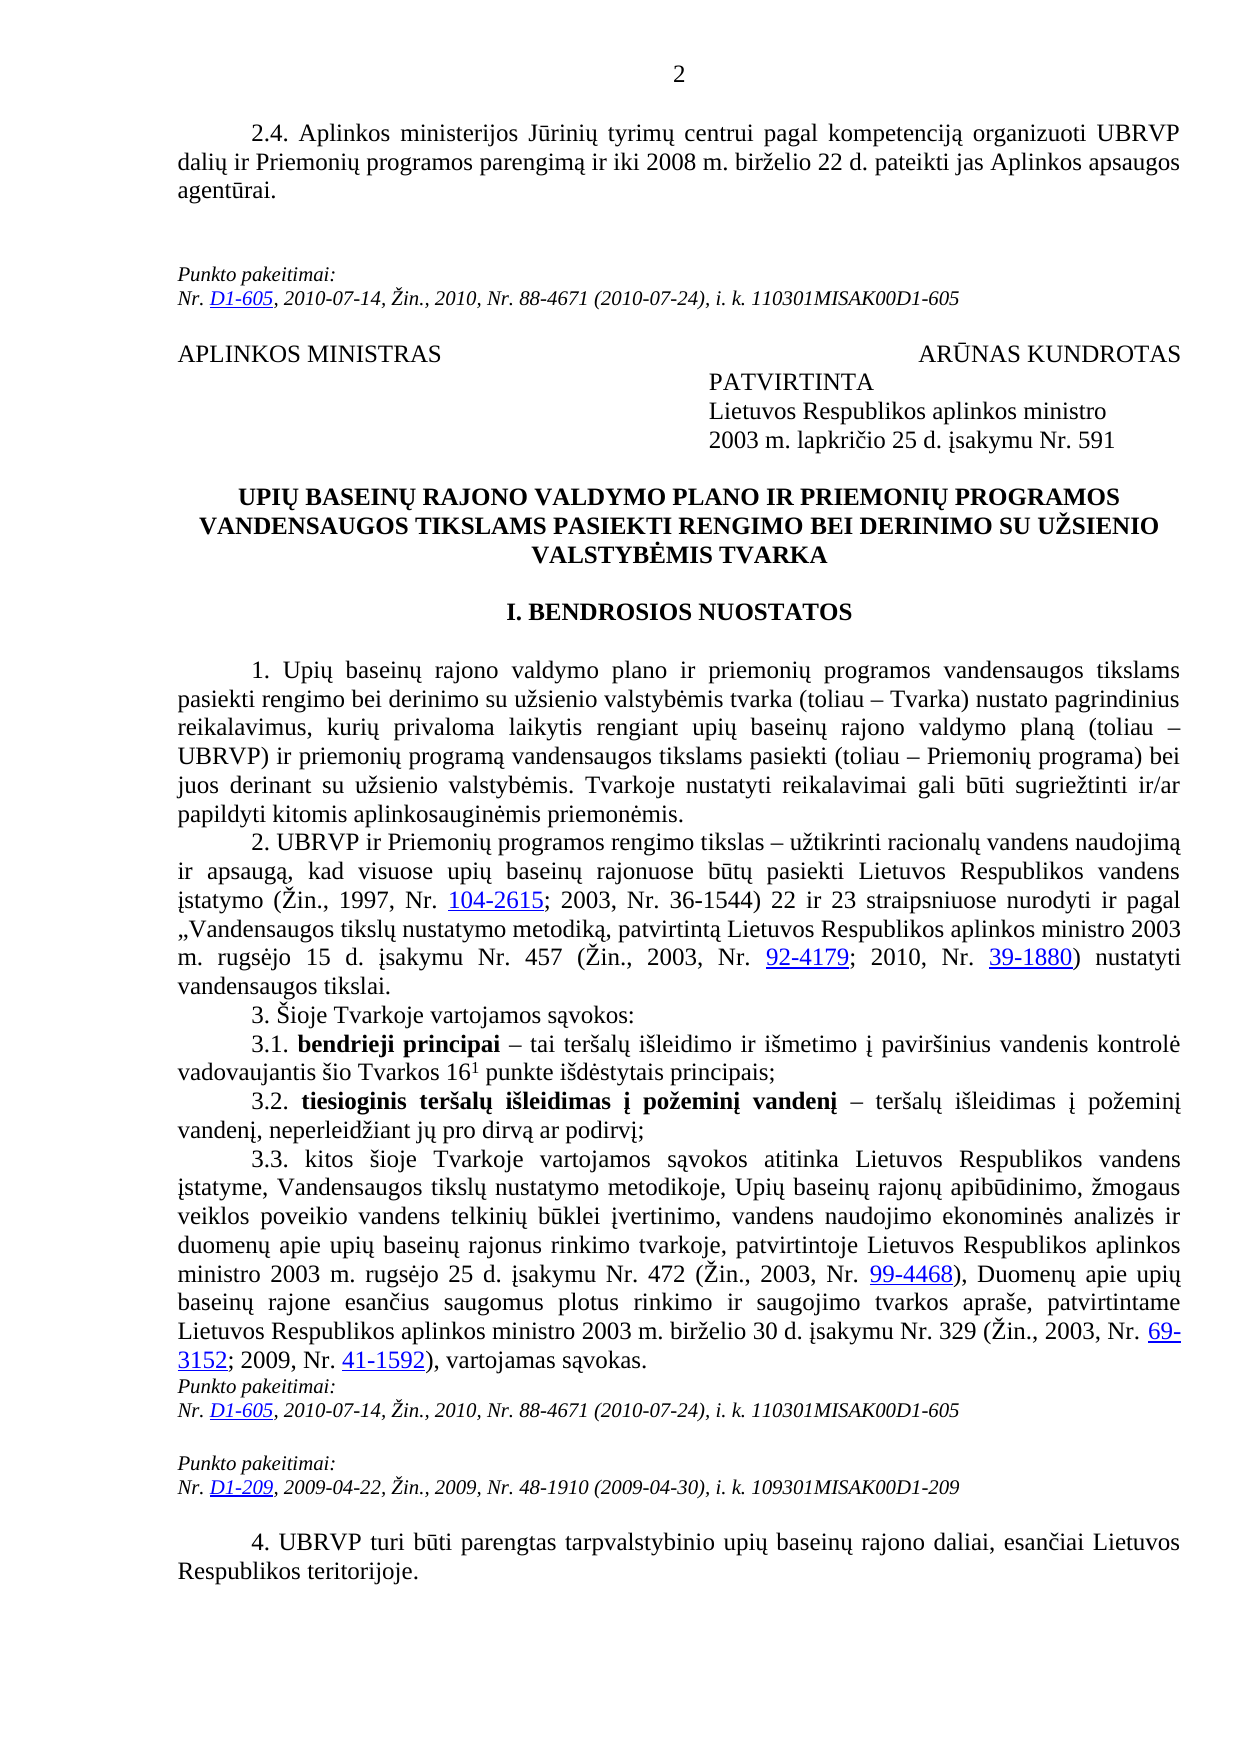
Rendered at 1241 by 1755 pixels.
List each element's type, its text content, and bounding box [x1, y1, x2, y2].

text I. BENDROSIOS NUOSTATOS [177, 597, 1181, 626]
text Nr. D1-605, 2010-07-14, Žin., 2010, Nr. 88-4671 (2010-07-24), i. k. 110301MISAK00D1-605 [177, 286, 1181, 310]
text Nr. D1-605, 2010-07-14, Žin., 2010, Nr. 88-4671 (2010-07-24), i. k. 110301MISAK00D1-605 [177, 1398, 1181, 1422]
text 2003 m. lapkričio 25 d. įsakymu Nr. 591 [177, 425, 1181, 454]
text APLINKOS MINISTRAS ARŪNAS KUNDROTAS [177, 339, 1181, 367]
text Punkto pakeitimai: [177, 1451, 1181, 1475]
text 3.3. kitos šioje Tvarkoje vartojamos sąvokos atitinka Lietuvos Respublikos vandens įstatyme, Vandensaugos tikslų nustatymo metodikoje, Upių baseinų rajonų apibūdinimo, žmogaus veiklos poveikio vandens telkinių būklei įvertinimo, vandens naudojimo ekonominės analizės ir duomenų apie upių baseinų rajonus rinkimo tvarkoje, patvirtintoje Lietuvos Respublikos aplinkos ministro 2003 m. rugsėjo 25 d. įsakymu Nr. 472 (Žin., 2003, Nr. 99-4468), Duomenų apie upių baseinų rajone esančius saugomus plotus rinkimo ir saugojimo tvarkos apraše, patvirtintame Lietuvos Respublikos aplinkos ministro 2003 m. birželio 30 d. įsakymu Nr. 329 (Žin., 2003, Nr. 69-3152; 2009, Nr. 41-1592), vartojamas sąvokas. [177, 1144, 1181, 1374]
text Punkto pakeitimai: [177, 1374, 1181, 1398]
text Lietuvos Respublikos aplinkos ministro [177, 396, 1181, 425]
text Punkto pakeitimai: [177, 262, 1181, 286]
text 3. Šioje Tvarkoje vartojamos sąvokos: [177, 1000, 1181, 1029]
text 3.1. bendrieji principai – tai teršalų išleidimo ir išmetimo į paviršinius vandenis kontrolė vadovaujantis šio Tvarkos 161 punkte išdėstytais principais; [177, 1029, 1181, 1086]
text 2. UBRVP ir Priemonių programos rengimo tikslas – užtikrinti racionalų vandens naudojimą ir apsaugą, kad visuose upių baseinų rajonuose būtų pasiekti Lietuvos Respublikos vandens įstatymo (Žin., 1997, Nr. 104-2615; 2003, Nr. 36-1544) 22 ir 23 straipsniuose nurodyti ir pagal „Vandensaugos tikslų nustatymo metodiką, patvirtintą Lietuvos Respublikos aplinkos ministro 2003 m. rugsėjo 15 d. įsakymu Nr. 457 (Žin., 2003, Nr. 92-4179; 2010, Nr. 39-1880) nustatyti vandensaugos tikslai. [177, 827, 1181, 1000]
text 4. UBRVP turi būti parengtas tarpvalstybinio upių baseinų rajono daliai, esančiai Lietuvos Respublikos teritorijoje. [177, 1527, 1181, 1585]
text 1. Upių baseinų rajono valdymo plano ir priemonių programos vandensaugos tikslams pasiekti rengimo bei derinimo su užsienio valstybėmis tvarka (toliau – Tvarka) nustato pagrindinius reikalavimus, kurių privaloma laikytis rengiant upių baseinų rajono valdymo planą (toliau – UBRVP) ir priemonių programą vandensaugos tikslams pasiekti (toliau – Priemonių programa) bei juos derinant su užsienio valstybėmis. Tvarkoje nustatyti reikalavimai gali būti sugriežtinti ir/ar papildyti kitomis aplinkosauginėmis priemonėmis. [177, 655, 1181, 827]
text Nr. D1-209, 2009-04-22, Žin., 2009, Nr. 48-1910 (2009-04-30), i. k. 109301MISAK00D1-209 [177, 1475, 1181, 1499]
text UPIŲ BASEINŲ RAJONO VALDYMO PLANO IR PRIEMONIŲ PROGRAMOS VANDENSAUGOS TIKSLAMS PASIEKTI RENGIMO BEI DERINIMO SU UŽSIENIO VALSTYBĖMIS TVARKA [177, 482, 1181, 569]
text 3.2. tiesioginis teršalų išleidimas į požeminį vandenį – teršalų išleidimas į požeminį vandenį, neperleidžiant jų pro dirvą ar podirvį; [177, 1086, 1181, 1144]
text 2.4. Aplinkos ministerijos Jūrinių tyrimų centrui pagal kompetenciją organizuoti UBRVP dalių ir Priemonių programos parengimą ir iki 2008 m. birželio 22 d. pateikti jas Aplinkos apsaugos agentūrai. [177, 118, 1181, 204]
text PATVIRTINTA [177, 367, 1181, 396]
